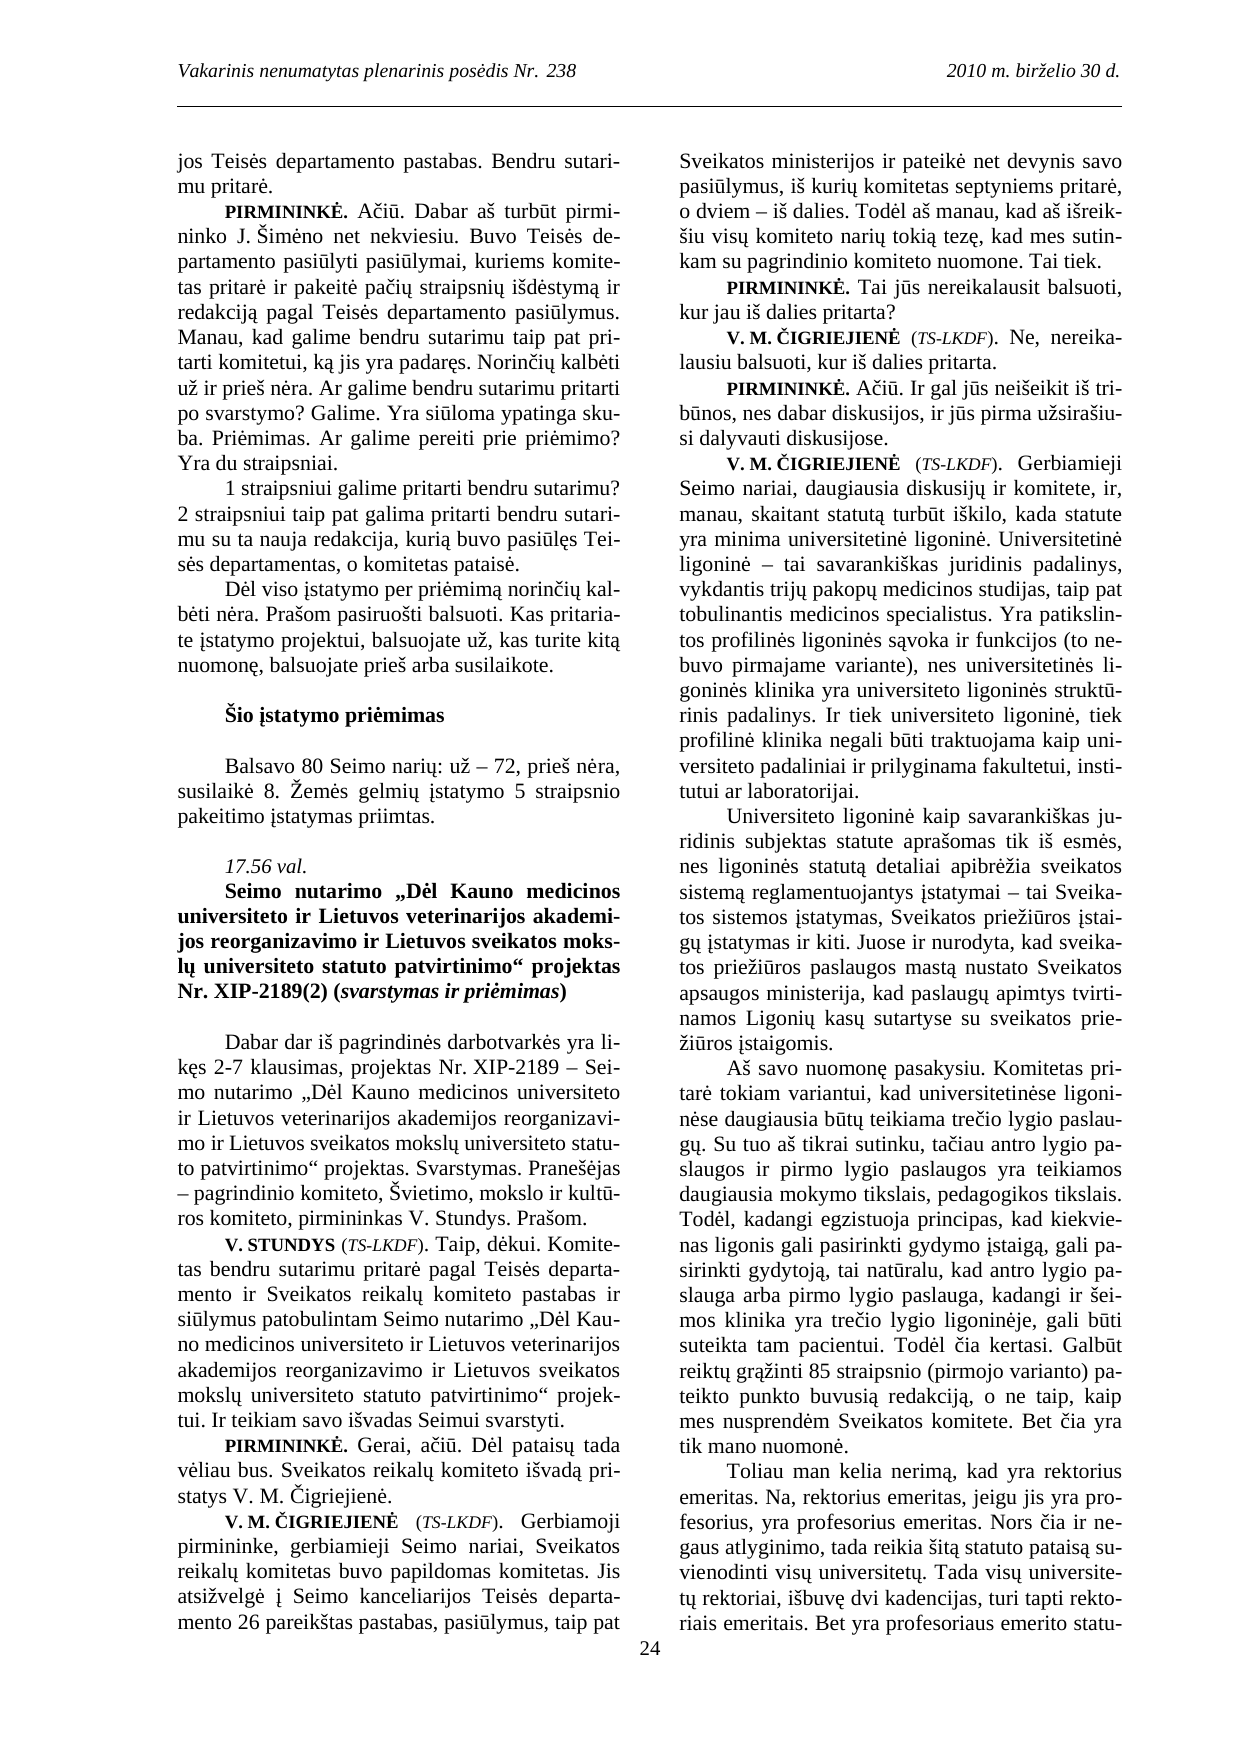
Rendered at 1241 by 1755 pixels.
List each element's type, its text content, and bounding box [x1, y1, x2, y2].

text PIRMININKĖ. Ačiū. Ir gal jūs ne­iš­ei­kit iš tri­bū­nos, nes da­bar dis­ku­si­jos, ir jūs pir­ma už­si­ra­šiu­si da­ly­vau­ti dis­ku­si­jo­se. [679, 374, 1122, 450]
text Uni­ver­si­te­to li­go­ni­nė kaip sa­va­ran­kiš­kas ju­ri­di­nis sub­jek­tas sta­tu­te ap­ra­šo­mas tik iš es­mės, nes li­go­ni­nės sta­tu­tą de­ta­liai api­brė­žia svei­ka­tos sis­te­mą reg­la­men­tuo­jan­tys įsta­ty­mai – tai Svei­ka­tos sis­te­mos įsta­ty­mas, Svei­ka­tos prie­žiū­ros įstai­gų įsta­ty­mas ir ki­ti. Juo­se ir nu­ro­dy­ta, kad svei­ka­tos prie­žiū­ros pa­slau­gos mas­tą nu­sta­to Svei­ka­tos ap­sau­gos mi­nis­te­ri­ja, kad pa­slau­gų ap­im­tys tvir­ti­na­mos Li­go­nių ka­sų su­tar­ty­se su svei­ka­tos prie­žiū­ros įstai­go­mis. [679, 803, 1122, 1055]
text Svei­ka­tos mi­nis­te­ri­jos ir pa­tei­kė net de­vy­nis sa­vo pa­siū­ly­mus, iš ku­rių ko­mi­te­tas sep­ty­niems pri­ta­rė, o dviem – iš da­lies. To­dėl aš ma­nau, kad aš iš­reik­šiu vi­sų ko­mi­te­to na­rių to­kią te­zę, kad mes su­tin­kam su pa­grin­di­nio ko­mi­te­to nuo­mo­ne. Tai tiek. [679, 148, 1122, 274]
text jos Tei­sės de­par­ta­men­to pa­sta­bas. Ben­dru su­ta­ri­mu pri­ta­rė. [177, 148, 620, 198]
text PIRMININKĖ. Tai jūs ne­rei­ka­lau­sit bal­suo­ti, kur jau iš da­lies pri­tar­ta? [679, 274, 1122, 324]
text Sei­mo nu­ta­ri­mo „Dėl Kau­no me­di­ci­nos uni­ver­si­te­to ir Lie­tu­vos ve­te­ri­na­ri­jos aka­de­mi­jos re­or­ga­ni­za­vi­mo ir Lie­tu­vos svei­ka­tos moks­lų uni­ver­si­te­to sta­tu­to pa­tvir­ti­ni­mo“ pro­jek­tas Nr. XIP-2189(2) (svars­ty­mas ir pri­ėmi­mas) [177, 878, 620, 1004]
text Dėl vi­so įsta­ty­mo per pri­ėmi­mą no­rin­čių kal­bė­ti nė­ra. Pra­šom pa­si­ruoš­ti bal­suo­ti. Kas pri­ta­ria­te įsta­ty­mo pro­jek­tui, bal­suo­ja­te už, kas tu­ri­te ki­tą nuo­mo­nę, bal­suo­ja­te prieš ar­ba su­si­lai­ko­te. [177, 576, 620, 677]
text To­liau man ke­lia ne­ri­mą, kad yra rek­to­rius eme­ri­tas. Na, rek­to­rius eme­ri­tas, jei­gu jis yra pro­fe­so­rius, yra pro­fe­so­rius eme­ri­tas. Nors čia ir ne­gaus at­ly­gi­ni­mo, ta­da rei­kia ši­tą sta­tu­to pa­tai­są su­vie­no­din­ti vi­sų uni­ver­si­te­tų. Ta­da vi­sų uni­ver­si­te­tų rek­to­riai, iš­bu­vę dvi ka­den­ci­jas, tu­ri tap­ti rek­to­riais eme­ri­tais. Bet yra pro­fe­so­riaus eme­ri­to sta­tu­ [679, 1458, 1122, 1635]
text V. M. ČIGRIEJIENĖ (TS-LKDF). Ne, ne­rei­ka­lau­siu bal­suo­ti, kur iš da­lies pri­tar­ta. [679, 324, 1122, 374]
text 17.56 val. [224, 853, 620, 878]
text Aš sa­vo nuo­mo­nę pa­sa­ky­siu. Ko­mi­te­tas pri­ta­rė to­kiam va­rian­tui, kad uni­ver­si­te­ti­nė­se li­go­ni­nė­se dau­giau­sia bū­tų tei­kia­ma tre­čio ly­gio pa­slau­gų. Su tuo aš tik­rai su­tin­ku, ta­čiau an­tro ly­gio pa­slau­gos ir pir­mo ly­gio pa­slau­gos yra tei­kia­mos dau­giau­sia mo­ky­mo tiks­lais, pe­da­go­gi­kos tiks­lais. To­dėl, ka­dan­gi eg­zis­tuo­ja prin­ci­pas, kad kiek­vie­nas li­go­nis ga­li pa­si­rink­ti gy­dy­mo įstai­gą, ga­li pa­si­rink­ti gy­dy­to­ją, tai na­tū­ra­lu, kad an­tro ly­gio pa­slau­ga ar­ba pir­mo ly­gio pa­slau­ga, ka­dan­gi ir šei­mos kli­ni­ka yra tre­čio ly­gio li­go­ni­nė­je, ga­li bū­ti su­teik­ta tam pa­cien­tui. To­dėl čia ker­ta­si. Gal­būt reik­tų grą­žin­ti 85 straips­nio (pir­mo­jo va­rian­to) pa­teik­to punk­to bu­vu­sią re­dak­ci­ją, o ne taip, kaip mes nu­spren­dėm Svei­ka­tos ko­mi­te­te. Bet čia yra tik ma­no nuo­mo­nė. [679, 1055, 1122, 1458]
text V. M. ČIGRIEJIENĖ (TS-LKDF). Ger­bia­mo­ji pir­mi­nin­ke, ger­bia­mie­ji Sei­mo na­riai, Svei­ka­tos rei­ka­lų ko­mi­te­tas bu­vo pa­pil­do­mas ko­mi­te­tas. Jis at­si­žvel­gė į Sei­mo kan­ce­lia­ri­jos Tei­sės de­par­ta­men­to 26 pa­reikš­tas pa­sta­bas, pa­siū­ly­mus, taip pat [177, 1508, 620, 1634]
text PIRMININKĖ. Ačiū. Da­bar aš tur­būt pir­mi­nin­ko J. Ši­mė­no net ne­kvie­siu. Bu­vo Tei­sės de­par­ta­men­to pa­siū­ly­ti pa­siū­ly­mai, ku­riems ko­mi­te­tas pri­ta­rė ir pa­kei­tė pa­čių straips­nių iš­dės­ty­mą ir re­dak­ci­ją pa­gal Tei­sės de­par­ta­men­to pa­siū­ly­mus. Ma­nau, kad ga­li­me ben­dru su­ta­ri­mu taip pat pri­tar­ti ko­mi­te­tui, ką jis yra pa­da­ręs. No­rin­čių kal­bė­ti už ir prieš nė­ra. Ar ga­li­me ben­dru su­ta­ri­mu pri­tar­ti po svars­ty­mo? Ga­li­me. Yra siū­lo­ma ypa­tin­ga sku­ba. Pri­ėmi­mas. Ar ga­li­me per­ei­ti prie pri­ėmi­mo? Yra du straips­niai. [177, 198, 620, 475]
text 1 straips­niui ga­li­me pri­tar­ti ben­dru su­ta­ri­mu? 2 straips­niui taip pat ga­li­ma pri­tar­ti ben­dru su­ta­ri­mu su ta nau­ja re­dak­ci­ja, ku­rią bu­vo pa­siū­lęs Tei­sės de­par­ta­men­tas, o ko­mi­te­tas pa­tai­sė. [177, 475, 620, 576]
text V. STUNDYS (TS-LKDF). Taip, dė­kui. Ko­mi­te­tas ben­dru su­ta­ri­mu pri­ta­rė pa­gal Tei­sės de­par­ta­men­to ir Svei­ka­tos rei­ka­lų ko­mi­te­to pa­sta­bas ir siū­ly­mus pa­to­bu­lin­tam Sei­mo nu­ta­ri­mo „Dėl Kau­no me­di­ci­nos uni­ver­si­te­to ir Lie­tu­vos ve­te­ri­na­ri­jos aka­de­mi­jos re­or­ga­ni­za­vi­mo ir Lie­tu­vos svei­ka­tos moks­lų uni­ver­si­te­to sta­tu­to pa­tvir­ti­ni­mo“ pro­jek­tui. Ir tei­kiam sa­vo iš­va­das Sei­mui svars­ty­ti. [177, 1231, 620, 1432]
text Da­bar dar iš pa­grin­di­nės dar­bo­tvarkės yra li­kęs 2-7 klau­si­mas, pro­jek­tas Nr. XIP-2189 – Sei­mo nu­ta­ri­mo „Dėl Kau­no me­di­ci­nos uni­ver­si­te­to ir Lie­tu­vos ve­te­ri­na­ri­jos aka­de­mi­jos re­or­ga­ni­za­vi­mo ir Lie­tu­vos svei­ka­tos moks­lų uni­ver­si­te­to sta­tu­to pa­tvir­ti­ni­mo“ pro­jek­tas. Svars­ty­mas. Pra­ne­šė­jas – pa­grin­di­nio ko­mi­te­to, Švie­ti­mo, moks­lo ir kul­tū­ros ko­mi­te­to, pir­mi­nin­kas V. Stun­dys. Pra­šom. [177, 1029, 620, 1231]
text Šio įsta­ty­mo pri­ėmi­mas [177, 702, 620, 727]
text PIRMININKĖ. Ge­rai, ačiū. Dėl pa­tai­sų ta­da vė­liau bus. Svei­ka­tos rei­ka­lų ko­mi­te­to iš­va­dą pri­sta­tys V. M. Čig­rie­jie­nė. [177, 1432, 620, 1508]
text V. M. ČIGRIEJIENĖ (TS-LKDF). Ger­bia­mie­ji Sei­mo na­riai, dau­giau­sia dis­ku­si­jų ir ko­mi­te­te, ir, ma­nau, skai­tant sta­tu­tą tur­būt iš­ki­lo, ka­da sta­tu­te yra mi­ni­ma uni­ver­si­te­ti­nė li­go­ni­nė. Uni­ver­si­te­ti­nė li­go­ni­nė – tai sa­va­ran­kiš­kas ju­ri­di­nis pa­da­li­nys, vyk­dan­tis tri­jų pa­ko­pų me­di­ci­nos stu­di­jas, taip pat to­bu­li­nan­tis me­di­ci­nos spe­cia­lis­tus. Yra pa­tiks­lin­tos pro­fi­li­nės li­go­ni­nės są­vo­ka ir funk­ci­jos (to ne­bu­vo pir­ma­ja­me va­rian­te), nes uni­ver­si­te­ti­nės li­go­ni­nės kli­ni­ka yra uni­ver­si­te­to li­go­ni­nės struk­tū­ri­nis pa­da­li­nys. Ir tiek uni­ver­si­te­to li­go­ni­nė, tiek pro­fi­li­nė kli­ni­ka ne­ga­li bū­ti trak­tuo­ja­ma kaip uni­ver­si­te­to pa­da­li­niai ir pri­ly­gi­na­ma fa­kul­te­tui, ins­ti­tu­tui ar la­bo­ra­to­ri­jai. [679, 450, 1122, 803]
text Bal­sa­vo 80 Sei­mo na­rių: už – 72, prieš nė­ra, su­si­lai­kė 8. Že­mės gel­mių įsta­ty­mo 5 straips­nio pa­kei­ti­mo įsta­ty­mas pri­im­tas. [177, 753, 620, 828]
